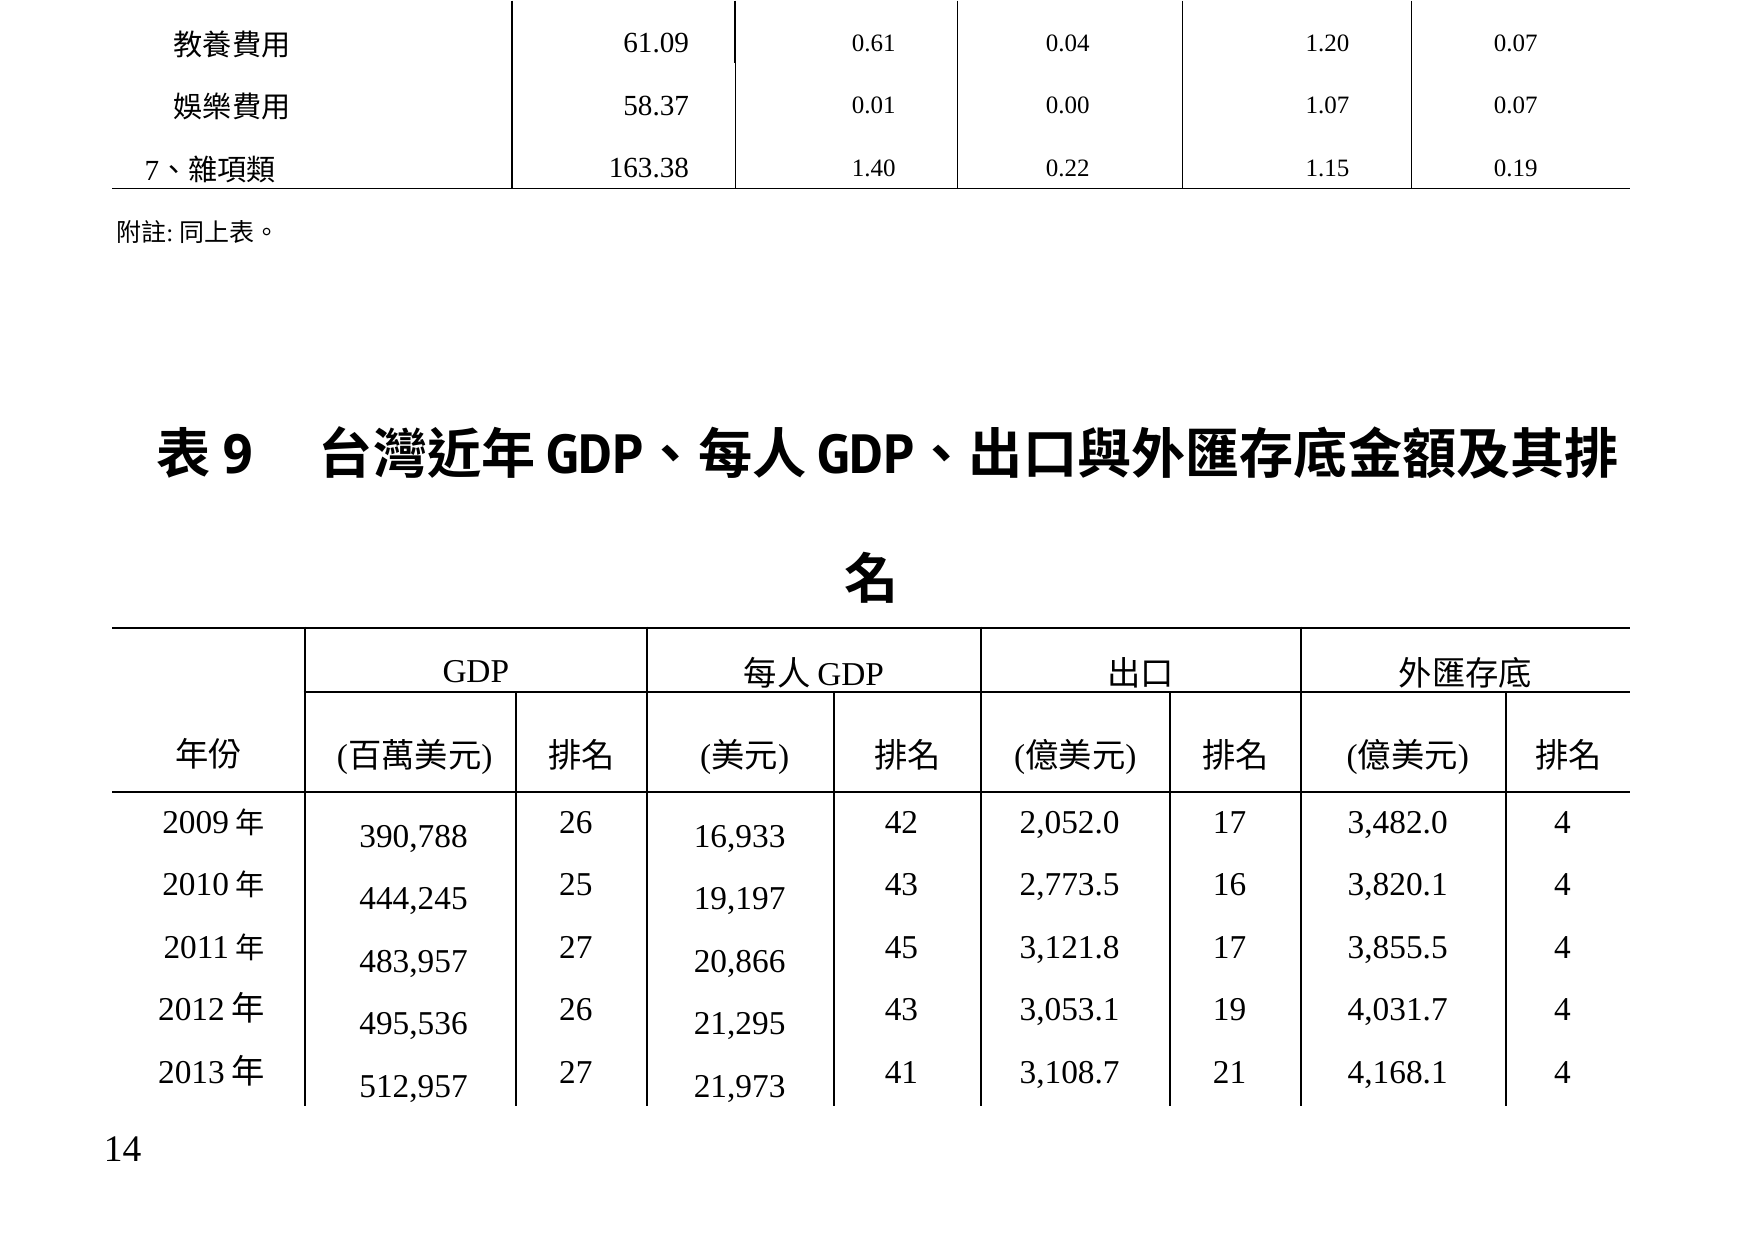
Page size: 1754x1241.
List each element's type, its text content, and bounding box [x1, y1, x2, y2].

table_cell 排名 [1171, 693, 1300, 791]
table_cell 4,168.1 [1302, 1043, 1505, 1106]
table_cell 17 [1171, 793, 1300, 856]
table_cell 21 [1171, 1043, 1300, 1106]
table_cell 512,957 [306, 1043, 515, 1106]
table_cell 27 [517, 918, 646, 981]
table_cell 495,536 [306, 981, 515, 1043]
table_cell (百萬美元) [306, 693, 515, 791]
table_header GDP [306, 629, 646, 691]
table_cell 0.07 [1412, 63, 1630, 126]
table_cell 2013年 [112, 1043, 304, 1106]
table_cell 3,855.5 [1302, 918, 1505, 981]
table_cell 43 [835, 981, 980, 1043]
table_cell 2,773.5 [982, 856, 1169, 918]
table_cell 61.09 [513, 1, 734, 63]
table_cell 娛樂費用 [112, 63, 511, 126]
table_cell 58.37 [513, 63, 735, 126]
table_cell 19,197 [648, 856, 833, 918]
table_cell 1.40 [736, 126, 957, 188]
table_cell 483,957 [306, 918, 515, 981]
table_cell 1.15 [1183, 126, 1411, 188]
table_cell 4 [1507, 981, 1630, 1043]
table_cell 42 [835, 793, 980, 856]
table_cell 43 [835, 856, 980, 918]
table_cell 0.01 [736, 63, 957, 126]
table_cell 0.04 [958, 1, 1182, 63]
table_cell 390,788 [306, 793, 515, 856]
table_cell 1.07 [1183, 63, 1411, 126]
table_cell (億美元) [1302, 693, 1505, 791]
table_cell 45 [835, 918, 980, 981]
table_cell 20,866 [648, 918, 833, 981]
table_cell 25 [517, 856, 646, 918]
table_cell (美元) [648, 693, 833, 791]
table_header 每人GDP [648, 629, 980, 691]
table_cell 3,482.0 [1302, 793, 1505, 856]
table_cell 2011年 [112, 918, 304, 981]
table_cell 4,031.7 [1302, 981, 1505, 1043]
table_cell 4 [1507, 1043, 1630, 1106]
table_cell 排名 [1507, 693, 1630, 791]
table_cell 2012年 [112, 981, 304, 1043]
table_cell 3,820.1 [1302, 856, 1505, 918]
table_cell 4 [1507, 793, 1630, 856]
table_cell 17 [1171, 918, 1300, 981]
subtitle 表9 台灣近年GDP、每人GDP、出口與外匯存底金額及其排名 [103, 377, 1639, 627]
table_header 出口 [982, 629, 1300, 691]
table_header 年份 [112, 629, 304, 791]
table_cell 排名 [835, 693, 980, 791]
table_cell 2010年 [112, 856, 304, 918]
table_cell 41 [835, 1043, 980, 1106]
table_cell 0.00 [958, 63, 1182, 126]
table_cell 3,121.8 [982, 918, 1169, 981]
table_cell 0.61 [736, 1, 957, 63]
table_cell 4 [1507, 856, 1630, 918]
text 附註: 同上表。 [103, 189, 1639, 252]
table_cell 16 [1171, 856, 1300, 918]
table_cell 2009年 [112, 793, 304, 856]
table_cell 2,052.0 [982, 793, 1169, 856]
table_cell 3,108.7 [982, 1043, 1169, 1106]
table_cell 0.07 [1412, 1, 1630, 63]
table_cell 0.22 [958, 126, 1182, 188]
table_cell 3,053.1 [982, 981, 1169, 1043]
table_cell 19 [1171, 981, 1300, 1043]
table_cell 1.20 [1183, 1, 1411, 63]
table_cell 21,973 [648, 1043, 833, 1106]
table_cell 163.38 [513, 126, 735, 188]
table_cell 21,295 [648, 981, 833, 1043]
table_cell 4 [1507, 918, 1630, 981]
table_cell 7、雜項類 [112, 126, 511, 188]
table_cell 26 [517, 793, 646, 856]
table_cell 444,245 [306, 856, 515, 918]
table_cell 0.19 [1412, 126, 1630, 188]
table_cell 26 [517, 981, 646, 1043]
table_cell 排名 [517, 693, 646, 791]
table_header 外匯存底 [1302, 629, 1630, 691]
table_cell (億美元) [982, 693, 1169, 791]
table_cell 教養費用 [112, 1, 511, 63]
table_cell 27 [517, 1043, 646, 1106]
table_cell 16,933 [648, 793, 833, 856]
